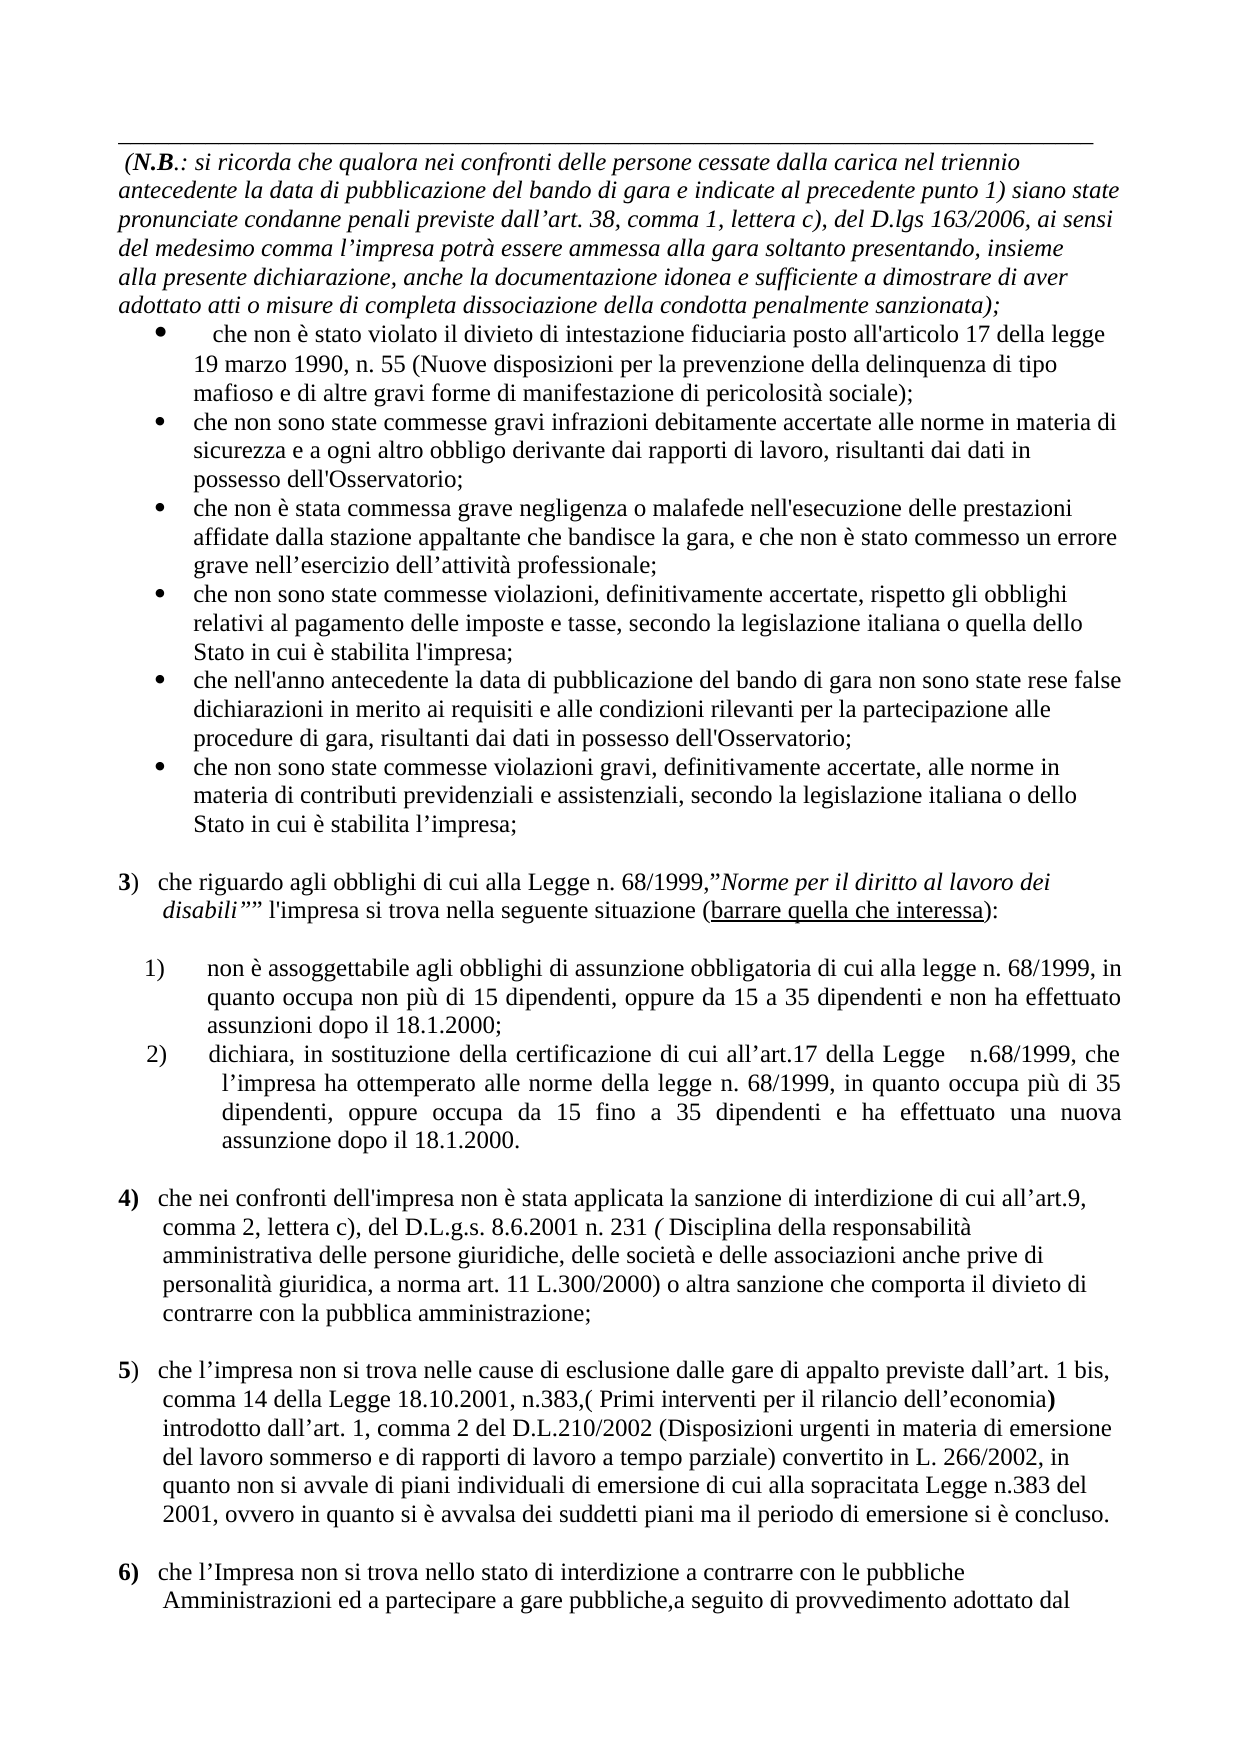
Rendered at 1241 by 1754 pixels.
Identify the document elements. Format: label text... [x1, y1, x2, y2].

text 4) che nei confronti dell'impresa non è stata applicata la sanzione di interdizione di cui all’art.9, comma 2, lettera c), del D.L.g.s. 8.6.2001 n. 231 ( Disciplina della responsabilità amministrativa delle persone giuridiche, delle società e delle associazioni anche prive di personalità giuridica, a norma art. 11 L.300/2000) o altra sanzione che comporta il divieto di contrarre con la pubblica amministrazione; [118, 1183, 1122, 1327]
list che non sono state commesse violazioni gravi, definitivamente accertate, alle norme in materia di contributi previdenziali e assistenziali, secondo la legislazione italiana o dello Stato in cui è stabilita l’impresa; [156, 752, 1122, 838]
text alla presente dichiarazione, anche la documentazione idonea e sufficiente a dimostrare di aver [118, 262, 1122, 291]
text 6) che l’Impresa non si trova nello stato di interdizione a contrarre con le pubbliche Amministrazioni ed a partecipare a gare pubbliche,a seguito di provvedimento adottato dal [118, 1557, 1122, 1614]
list che non è stato violato il divieto di intestazione fiduciaria posto all'articolo 17 della legge 19 marzo 1990, n. 55 (Nuove disposizioni per la prevenzione della delinquenza di tipo mafioso e di altre gravi forme di manifestazione di pericolosità sociale); [156, 319, 1122, 407]
text 3) che riguardo agli obblighi di cui alla Legge n. 68/1999,”Norme per il diritto al lavoro dei disabili”” l'impresa si trova nella seguente situazione (barrare quella che interessa): [118, 867, 1122, 924]
text adottato atti o misure di completa dissociazione della condotta penalmente sanzionata); [118, 291, 1122, 319]
text  1) non è assoggettabile agli obblighi di assunzione obbligatoria di cui alla legge n. 68/1999, in quanto occupa non più di 15 dipendenti, oppure da 15 a 35 dipendenti e non ha effettuato assunzioni dopo il 18.1.2000; [118, 953, 1122, 1039]
list che non sono state commesse gravi infrazioni debitamente accertate alle norme in materia di sicurezza e a ogni altro obbligo derivante dai rapporti di lavoro, risultanti dai dati in possesso dell'Osservatorio; [156, 407, 1122, 493]
text  2) dichiara, in sostituzione della certificazione di cui all’art.17 della Legge n.68/1999, che l’impresa ha ottemperato alle norme della legge n. 68/1999, in quanto occupa più di 35 dipendenti, oppure occupa da 15 fino a 35 dipendenti e ha effettuato una nuova assunzione dopo il 18.1.2000. [118, 1039, 1122, 1154]
text del medesimo comma l’impresa potrà essere ammessa alla gara soltanto presentando, insieme [118, 233, 1122, 262]
list che nell'anno antecedente la data di pubblicazione del bando di gara non sono state rese false dichiarazioni in merito ai requisiti e alle condizioni rilevanti per la partecipazione alle procedure di gara, risultanti dai dati in possesso dell'Osservatorio; [156, 665, 1122, 752]
text pronunciate condanne penali previste dall’art. 38, comma 1, lettera c), del D.lgs 163/2006, ai sensi [118, 204, 1122, 233]
text 5) che l’impresa non si trova nelle cause di esclusione dalle gare di appalto previste dall’art. 1 bis, comma 14 della Legge 18.10.2001, n.383,( Primi interventi per il rilancio dell’economia) introdotto dall’art. 1, comma 2 del D.L.210/2002 (Disposizioni urgenti in materia di emersione del lavoro sommerso e di rapporti di lavoro a tempo parziale) convertito in L. 266/2002, in quanto non si avvale di piani individuali di emersione di cui alla sopracitata Legge n.383 del 2001, ovvero in quanto si è avvalsa dei suddetti piani ma il periodo di emersione si è concluso. [118, 1355, 1122, 1528]
text antecedente la data di pubblicazione del bando di gara e indicate al precedente punto 1) siano state [118, 176, 1122, 204]
text ______________________________________________________________________________ [118, 118, 1122, 147]
list che non sono state commesse violazioni, definitivamente accertate, rispetto gli obblighi relativi al pagamento delle imposte e tasse, secondo la legislazione italiana o quella dello Stato in cui è stabilita l'impresa; [156, 579, 1122, 665]
text (N.B.: si ricorda che qualora nei confronti delle persone cessate dalla carica nel triennio [118, 147, 1122, 176]
list che non è stata commessa grave negligenza o malafede nell'esecuzione delle prestazioni affidate dalla stazione appaltante che bandisce la gara, e che non è stato commesso un errore grave nell’esercizio dell’attività professionale; [156, 493, 1122, 579]
